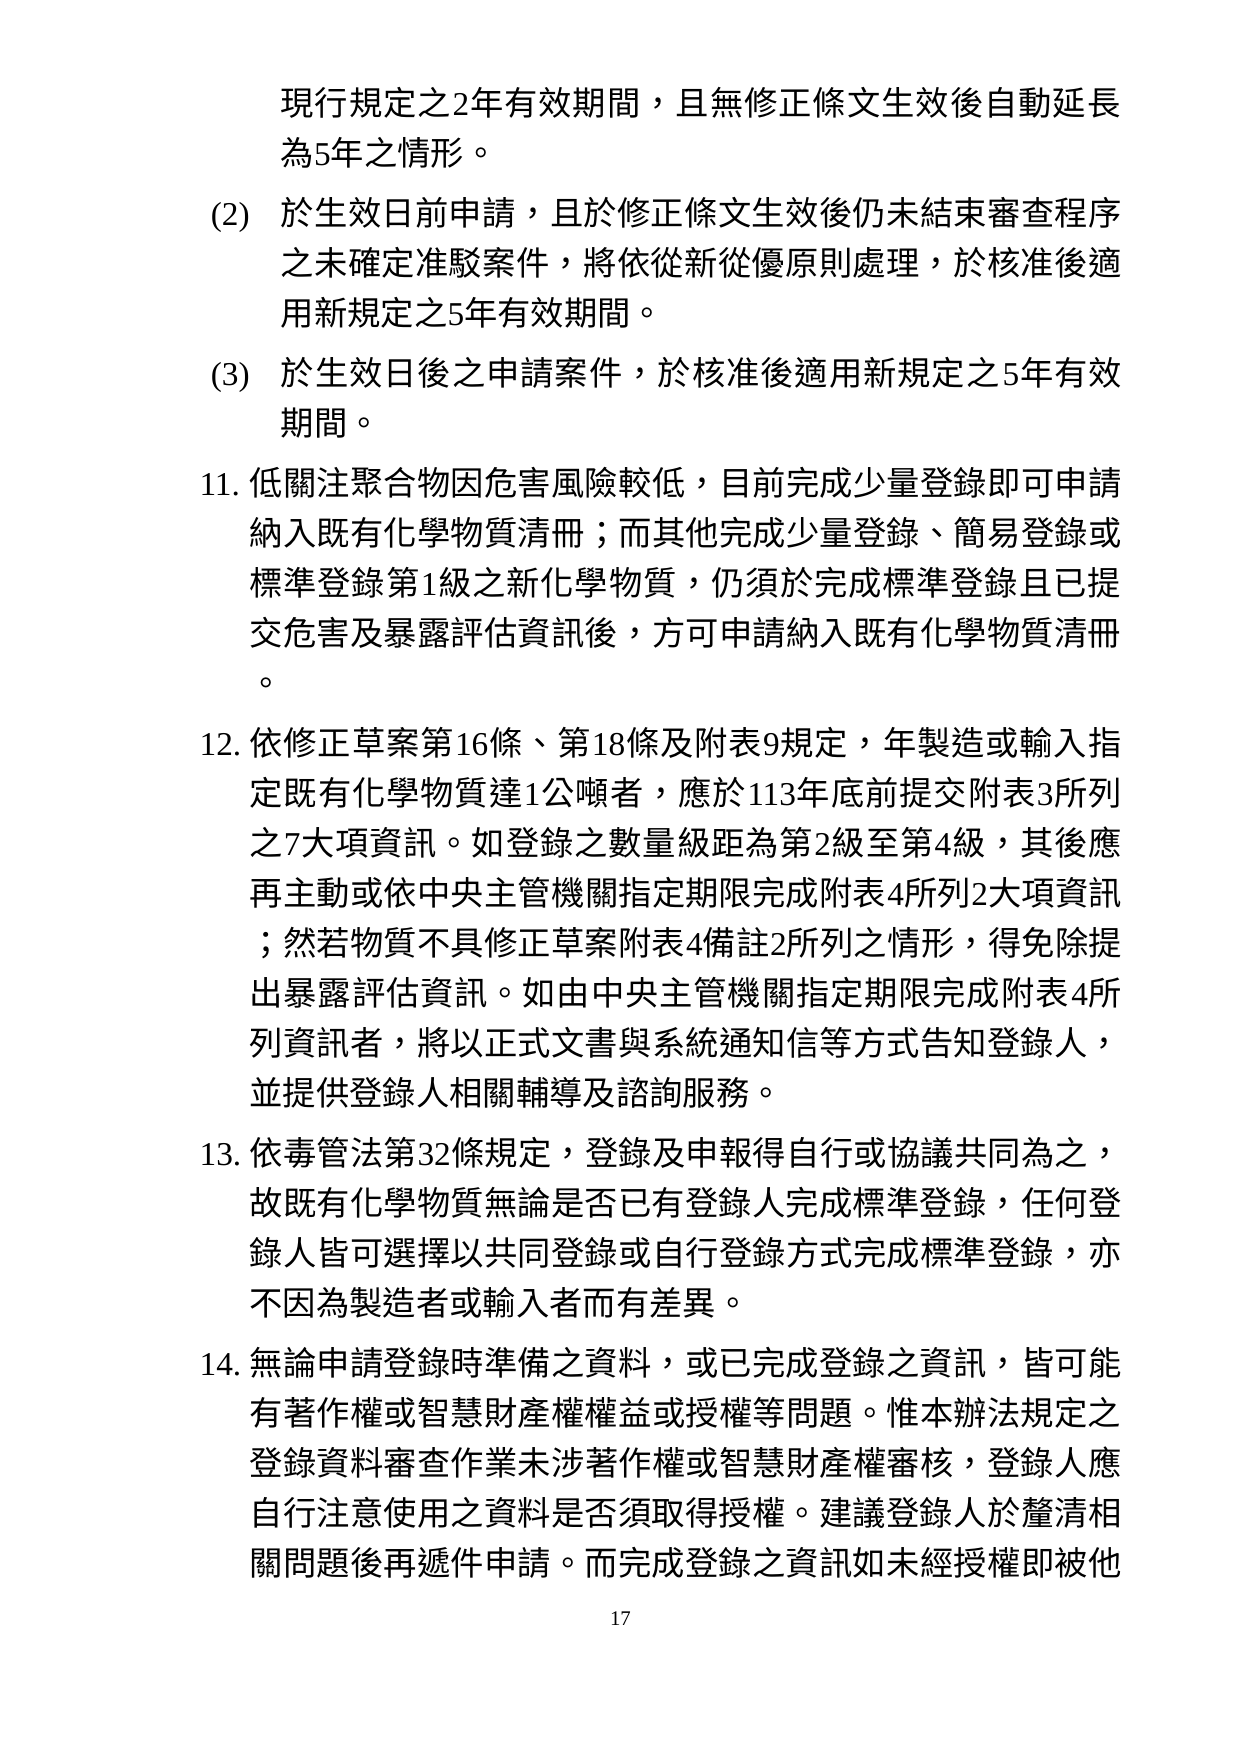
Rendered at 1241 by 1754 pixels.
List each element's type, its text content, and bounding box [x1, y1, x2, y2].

list 低關注聚合物因危害風險較低，目前完成少量登錄即可申請納入既有化學物質清冊；而其他完成少量登錄、簡易登錄或標準登錄第1級之新化學物質，仍須於完成標準登錄且已提交危害及暴露評估資訊後，方可申請納入既有化學物質清冊。 [199, 455, 1122, 705]
list 於生效日後之申請案件，於核准後適用新規定之5年有效期間。 [249, 345, 1122, 445]
list 於生效日前申請，且於修正條文生效後仍未結束審查程序之未確定准駁案件，將依從新從優原則處理，於核准後適用新規定之5年有效期間。 [249, 185, 1122, 335]
list 依修正草案第16條、第18條及附表9規定，年製造或輸入指定既有化學物質達1公噸者，應於113年底前提交附表3所列之7大項資訊。如登錄之數量級距為第2級至第4級，其後應再主動或依中央主管機關指定期限完成附表4所列2大項資訊；然若物質不具修正草案附表4備註2所列之情形，得免除提出暴露評估資訊。如由中央主管機關指定期限完成附表4所列資訊者，將以正式文書與系統通知信等方式告知登錄人，並提供登錄人相關輔導及諮詢服務。 [199, 715, 1122, 1115]
list 無論申請登錄時準備之資料，或已完成登錄之資訊，皆可能有著作權或智慧財產權權益或授權等問題。惟本辦法規定之登錄資料審查作業未涉著作權或智慧財產權審核，登錄人應自行注意使用之資料是否須取得授權。建議登錄人於釐清相關問題後再遞件申請。而完成登錄之資訊如未經授權即被他 [199, 1335, 1122, 1585]
list 現行規定之2年有效期間，且無修正條文生效後自動延長為5年之情形。 [249, 75, 1122, 175]
list 依毒管法第32條規定，登錄及申報得自行或協議共同為之，故既有化學物質無論是否已有登錄人完成標準登錄，任何登錄人皆可選擇以共同登錄或自行登錄方式完成標準登錄，亦不因為製造者或輸入者而有差異。 [199, 1125, 1122, 1325]
